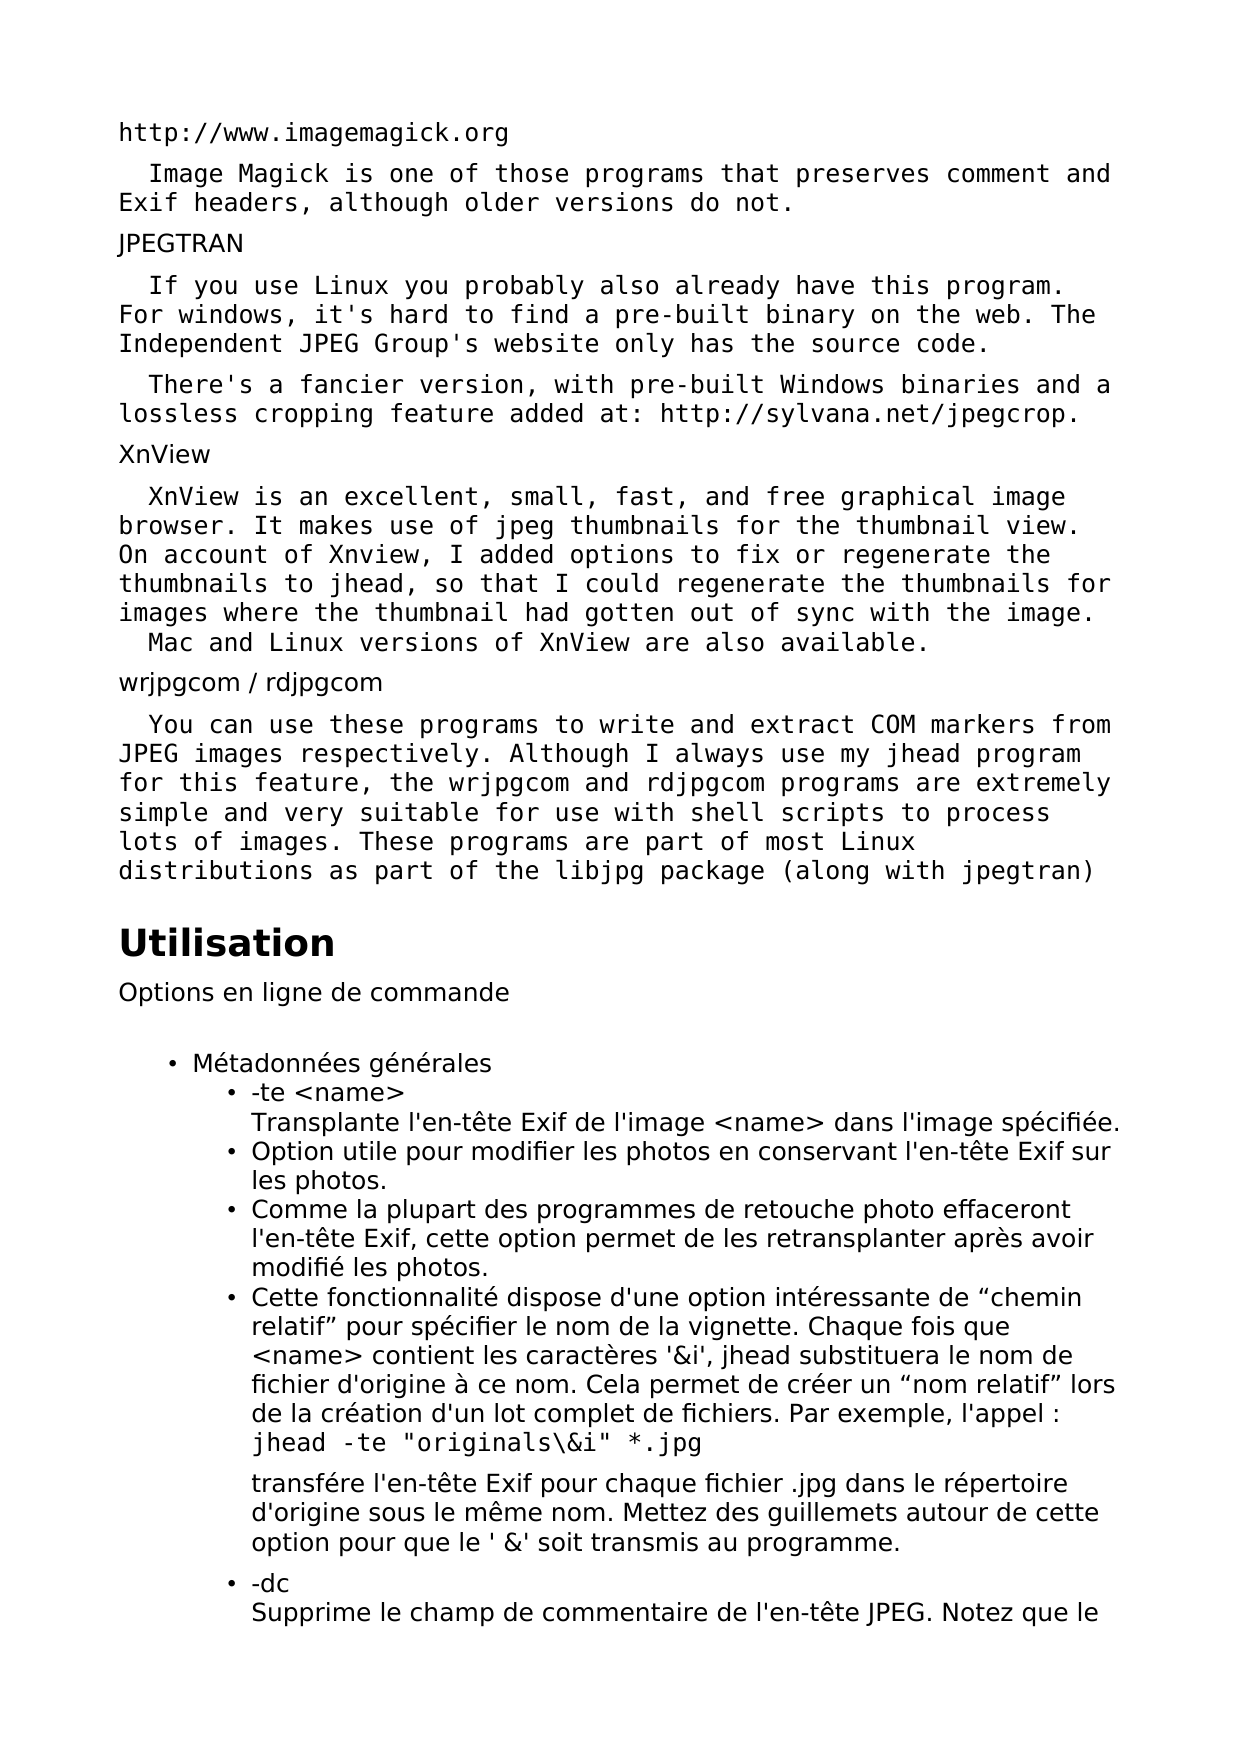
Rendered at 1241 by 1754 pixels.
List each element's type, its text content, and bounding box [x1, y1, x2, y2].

list jhead -te "originals\&i" *.jpg [236, 1428, 1122, 1458]
list Transplante l'en-tête Exif de l'image <name> dans l'image spécifiée. [236, 1108, 1122, 1137]
text http://www.imagemagick.org [118, 118, 1122, 147]
list -dc [236, 1569, 1122, 1599]
text wrjpgcom / rdjpgcom [118, 669, 1122, 698]
list Cette fonctionnalité dispose d'une option intéressante de “chemin relatif” pour spécifier le nom de la vignette. Chaque fois que <name> contient les caractères '&i', jhead substituera le nom de fichier d'origine à ce nom. Cela permet de créer un “nom relatif” lors de la création d'un lot complet de fichiers. Par exemple, l'appel : [236, 1283, 1122, 1428]
text XnView [118, 440, 1122, 469]
list transfére l'en-tête Exif pour chaque fichier .jpg dans le répertoire d'origine sous le même nom. Mettez des guillemets autour de cette option pour que le ' &' soit transmis au programme. [236, 1469, 1122, 1557]
text There's a fancier version, with pre-built Windows binaries and a lossless cropping feature added at: http://sylvana.net/jpegcrop. [118, 370, 1122, 428]
list Métadonnées générales [177, 1049, 1122, 1078]
list Comme la plupart des programmes de retouche photo effaceront l'en-tête Exif, cette option permet de les retransplanter après avoir modifié les photos. [236, 1195, 1122, 1283]
text Image Magick is one of those programs that preserves comment and Exif headers, although older versions do not. [118, 159, 1122, 217]
text If you use Linux you probably also already have this program. For windows, it's hard to find a pre-built binary on the web. The Independent JPEG Group's website only has the source code. [118, 271, 1122, 358]
text XnView is an excellent, small, fast, and free graphical image browser. It makes use of jpeg thumbnails for the thumbnail view. On account of Xnview, I added options to fix or regenerate the thumbnails to jhead, so that I could regenerate the thumbnails for images where the thumbnail had gotten out of sync with the image. Mac and Linux versions of XnView are also available. [118, 482, 1122, 657]
text Options en ligne de commande [118, 978, 1122, 1007]
list Supprime le champ de commentaire de l'en-tête JPEG. Notez que le [236, 1599, 1122, 1628]
text JPEGTRAN [118, 229, 1122, 258]
list -te <name> [236, 1078, 1122, 1108]
subtitle Utilisation [118, 922, 1122, 966]
text You can use these programs to write and extract COM markers from JPEG images respectively. Although I always use my jhead program for this feature, the wrjpgcom and rdjpgcom programs are extremely simple and very suitable for use with shell scripts to process lots of images. These programs are part of most Linux distributions as part of the libjpg package (along with jpegtran) [118, 710, 1122, 885]
list Option utile pour modifier les photos en conservant l'en-tête Exif sur les photos. [236, 1137, 1122, 1195]
